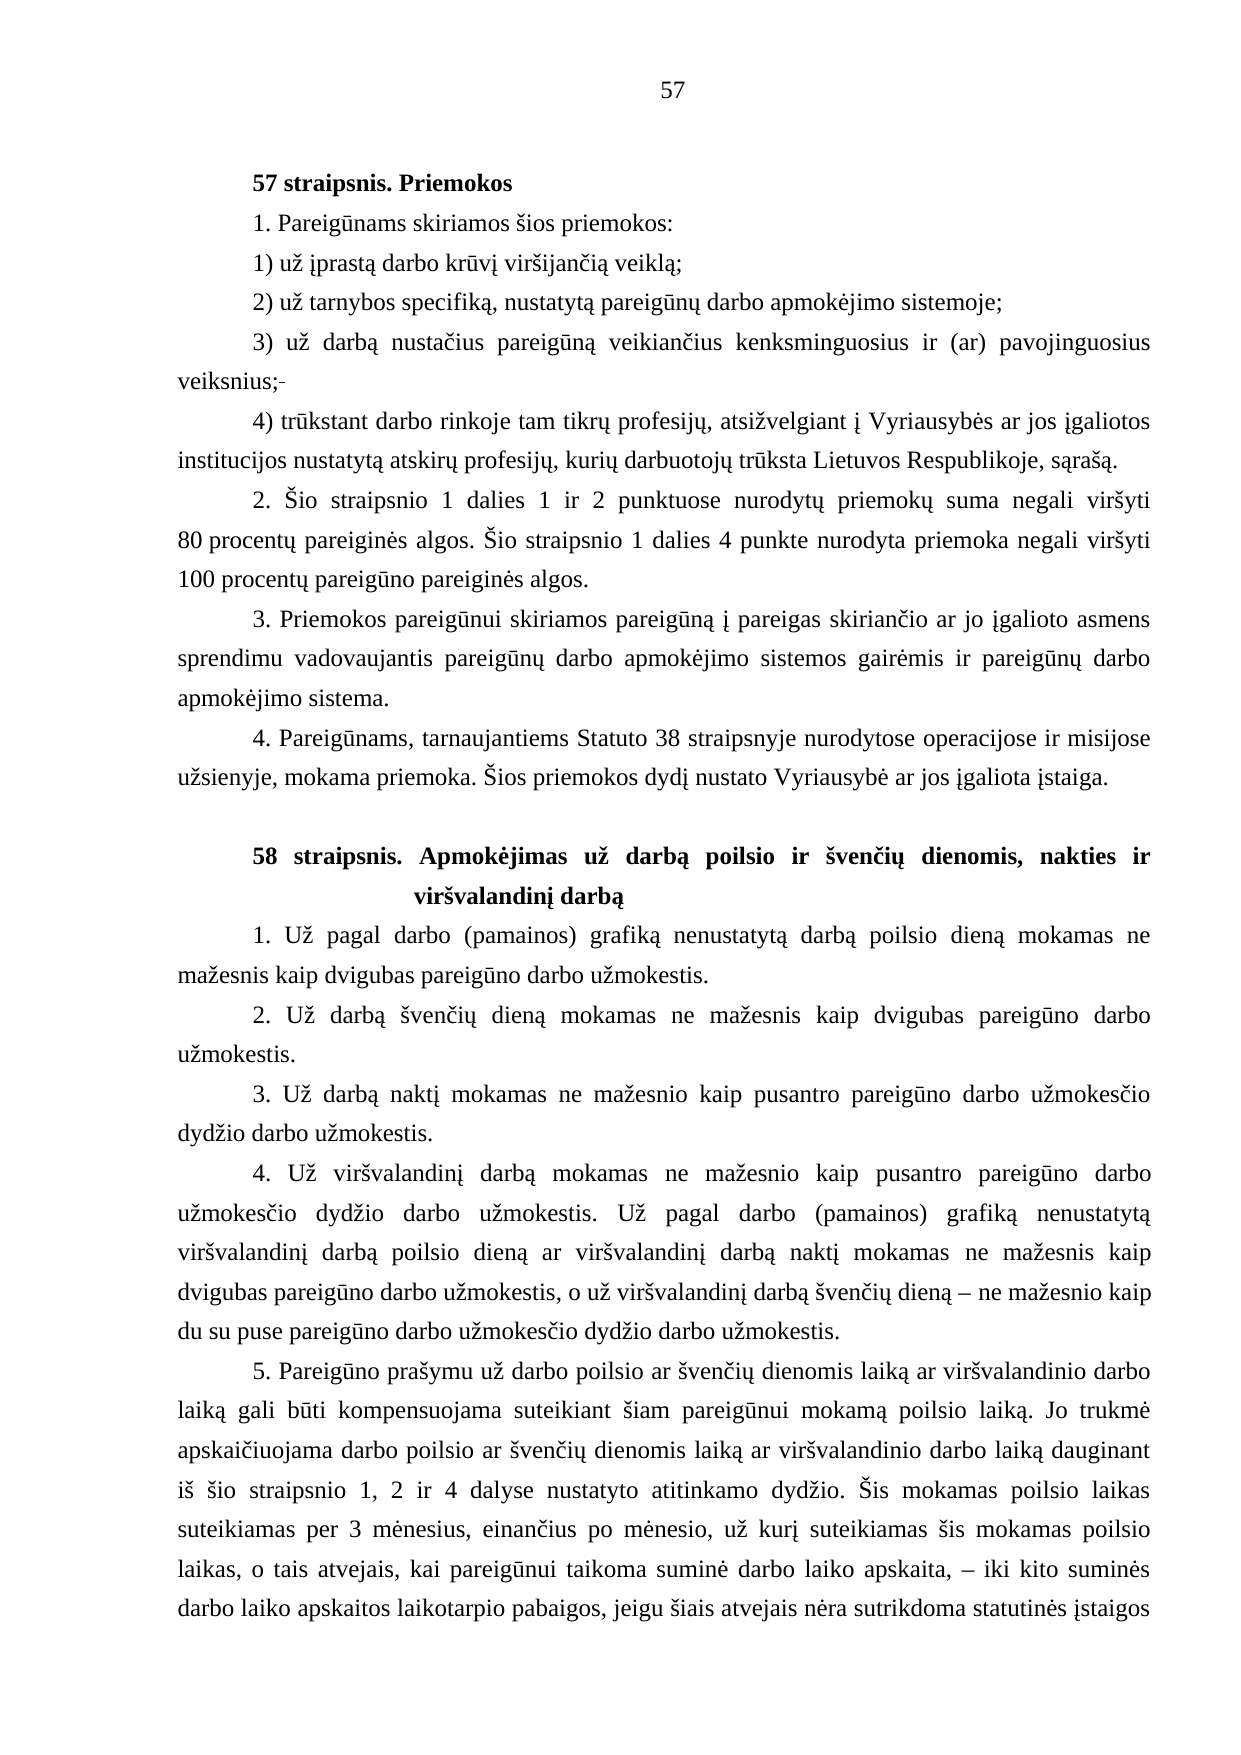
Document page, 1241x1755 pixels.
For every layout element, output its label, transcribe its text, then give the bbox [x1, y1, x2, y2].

text 2. Už darbą švenčių dieną mokamas ne mažesnis kaip dvigubas pareigūno darbo užmokestis. [177, 989, 1152, 1068]
text 1) už įprastą darbo krūvį viršijančią veiklą; [177, 237, 1152, 276]
text 2. Šio straipsnio 1 dalies 1 ir 2 punktuose nurodytų priemokų suma negali viršyti 80 procentų pareiginės algos. Šio straipsnio 1 dalies 4 punkte nurodyta priemoka negali viršyti 100 procentų pareigūno pareiginės algos. [177, 474, 1152, 593]
text 57 straipsnis. Priemokos [177, 158, 1152, 197]
text 4. Pareigūnams, tarnaujantiems Statuto 38 straipsnyje nurodytose operacijose ir misijose užsienyje, mokama priemoka. Šios priemokos dydį nustato Vyriausybė ar jos įgaliota įstaiga. [177, 712, 1152, 791]
text 2) už tarnybos specifiką, nustatytą pareigūnų darbo apmokėjimo sistemoje; [177, 276, 1152, 316]
text 1. Už pagal darbo (pamainos) grafiką nenustatytą darbą poilsio dieną mokamas ne mažesnis kaip dvigubas pareigūno darbo užmokestis. [177, 910, 1152, 989]
text 4. Už viršvalandinį darbą mokamas ne mažesnio kaip pusantro pareigūno darbo užmokesčio dydžio darbo užmokestis. Už pagal darbo (pamainos) grafiką nenustatytą viršvalandinį darbą poilsio dieną ar viršvalandinį darbą naktį mokamas ne mažesnis kaip dvigubas pareigūno darbo užmokestis, o už viršvalandinį darbą švenčių dieną – ne mažesnio kaip du su puse pareigūno darbo užmokesčio dydžio darbo užmokestis. [177, 1147, 1152, 1345]
text 58 straipsnis. Apmokėjimas už darbą poilsio ir švenčių dienomis, nakties ir viršvalandinį darbą [252, 831, 1152, 910]
text 4) trūkstant darbo rinkoje tam tikrų profesijų, atsižvelgiant į Vyriausybės ar jos įgaliotos institucijos nustatytą atskirų profesijų, kurių darbuotojų trūksta Lietuvos Respublikoje, sąrašą. [177, 395, 1152, 474]
text 3) už darbą nustačius pareigūną veikiančius kenksminguosius ir (ar) pavojinguosius veiksnius; [177, 316, 1152, 395]
text 3. Priemokos pareigūnui skiriamos pareigūną į pareigas skiriančio ar jo įgalioto asmens sprendimu vadovaujantis pareigūnų darbo apmokėjimo sistemos gairėmis ir pareigūnų darbo apmokėjimo sistema. [177, 593, 1152, 712]
text 3. Už darbą naktį mokamas ne mažesnio kaip pusantro pareigūno darbo užmokesčio dydžio darbo užmokestis. [177, 1068, 1152, 1147]
text 5. Pareigūno prašymu už darbo poilsio ar švenčių dienomis laiką ar viršvalandinio darbo laiką gali būti kompensuojama suteikiant šiam pareigūnui mokamą poilsio laiką. Jo trukmė apskaičiuojama darbo poilsio ar švenčių dienomis laiką ar viršvalandinio darbo laiką dauginant iš šio straipsnio 1, 2 ir 4 dalyse nustatyto atitinkamo dydžio. Šis mokamas poilsio laikas suteikiamas per 3 mėnesius, einančius po mėnesio, už kurį suteikiamas šis mokamas poilsio laikas, o tais atvejais, kai pareigūnui taikoma suminė darbo laiko apskaita, – iki kito suminės darbo laiko apskaitos laikotarpio pabaigos, jeigu šiais atvejais nėra sutrikdoma statutinės įstaigos [177, 1345, 1152, 1622]
text 1. Pareigūnams skiriamos šios priemokos: [177, 197, 1152, 237]
